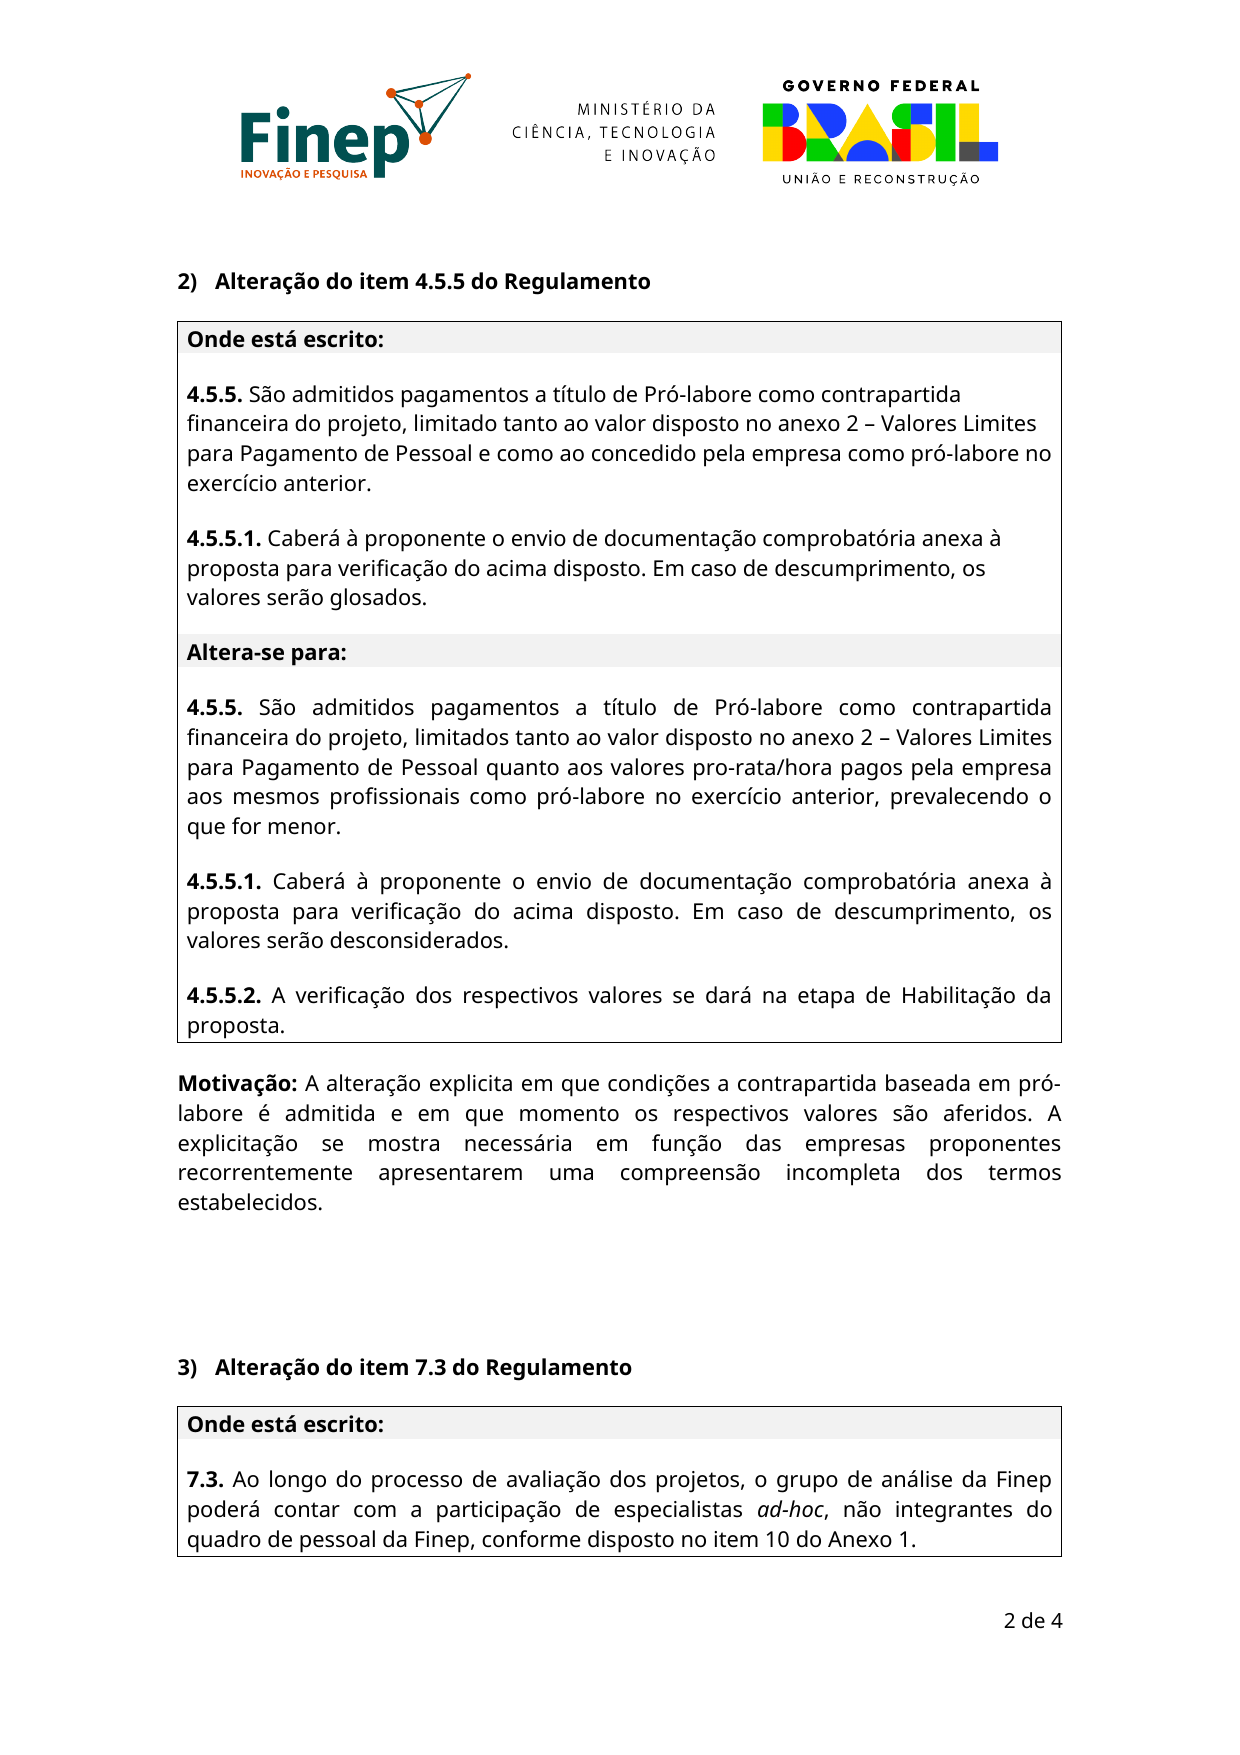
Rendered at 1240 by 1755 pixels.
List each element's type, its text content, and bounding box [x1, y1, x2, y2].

list Alteração do item 4.5.5 do Regulamento [177, 266, 1062, 296]
text 4.5.5. São admitidos pagamentos a título de Pró-labore como contrapartida financeira do projeto, limitado tanto ao valor disposto no anexo 2 – Valores Limites para Pagamento de Pessoal e como ao concedido pela empresa como pró-labore no exercício anterior. [178, 375, 1061, 498]
text 4.5.5.1. Caberá à proponente o envio de documentação comprobatória anexa à proposta para verificação do acima disposto. Em caso de descumprimento, os valores serão desconsiderados. [178, 863, 1061, 955]
text Motivação: A alteração explicita em que condições a contrapartida baseada em pró-labore é admitida e em que momento os respectivos valores são aferidos. A explicitação se mostra necessária em função das empresas proponentes recorrentemente apresentarem uma compreensão incompleta dos termos estabelecidos. [177, 1068, 1062, 1217]
text Onde está escrito: [178, 322, 1061, 353]
text Altera-se para: [178, 634, 1061, 667]
text 7.3. Ao longo do processo de avaliação dos projetos, o grupo de análise da Finep poderá contar com a participação de especialistas ad-hoc, não integrantes do quadro de pessoal da Finep, conforme disposto no item 10 do Anexo 1. [178, 1461, 1061, 1556]
text 4.5.5.1. Caberá à proponente o envio de documentação comprobatória anexa à proposta para verificação do acima disposto. Em caso de descumprimento, os valores serão glosados. [178, 519, 1061, 612]
text 4.5.5. São admitidos pagamentos a título de Pró-labore como contrapartida financeira do projeto, limitados tanto ao valor disposto no anexo 2 – Valores Limites para Pagamento de Pessoal quanto aos valores pro-rata/hora pagos pela empresa aos mesmos profissionais como pró-labore no exercício anterior, prevalecendo o que for menor. [178, 689, 1061, 841]
list Alteração do item 7.3 do Regulamento [177, 1351, 1062, 1381]
text Onde está escrito: [178, 1407, 1061, 1439]
text 4.5.5.2. A verificação dos respectivos valores se dará na etapa de Habilitação da proposta. [178, 977, 1061, 1042]
